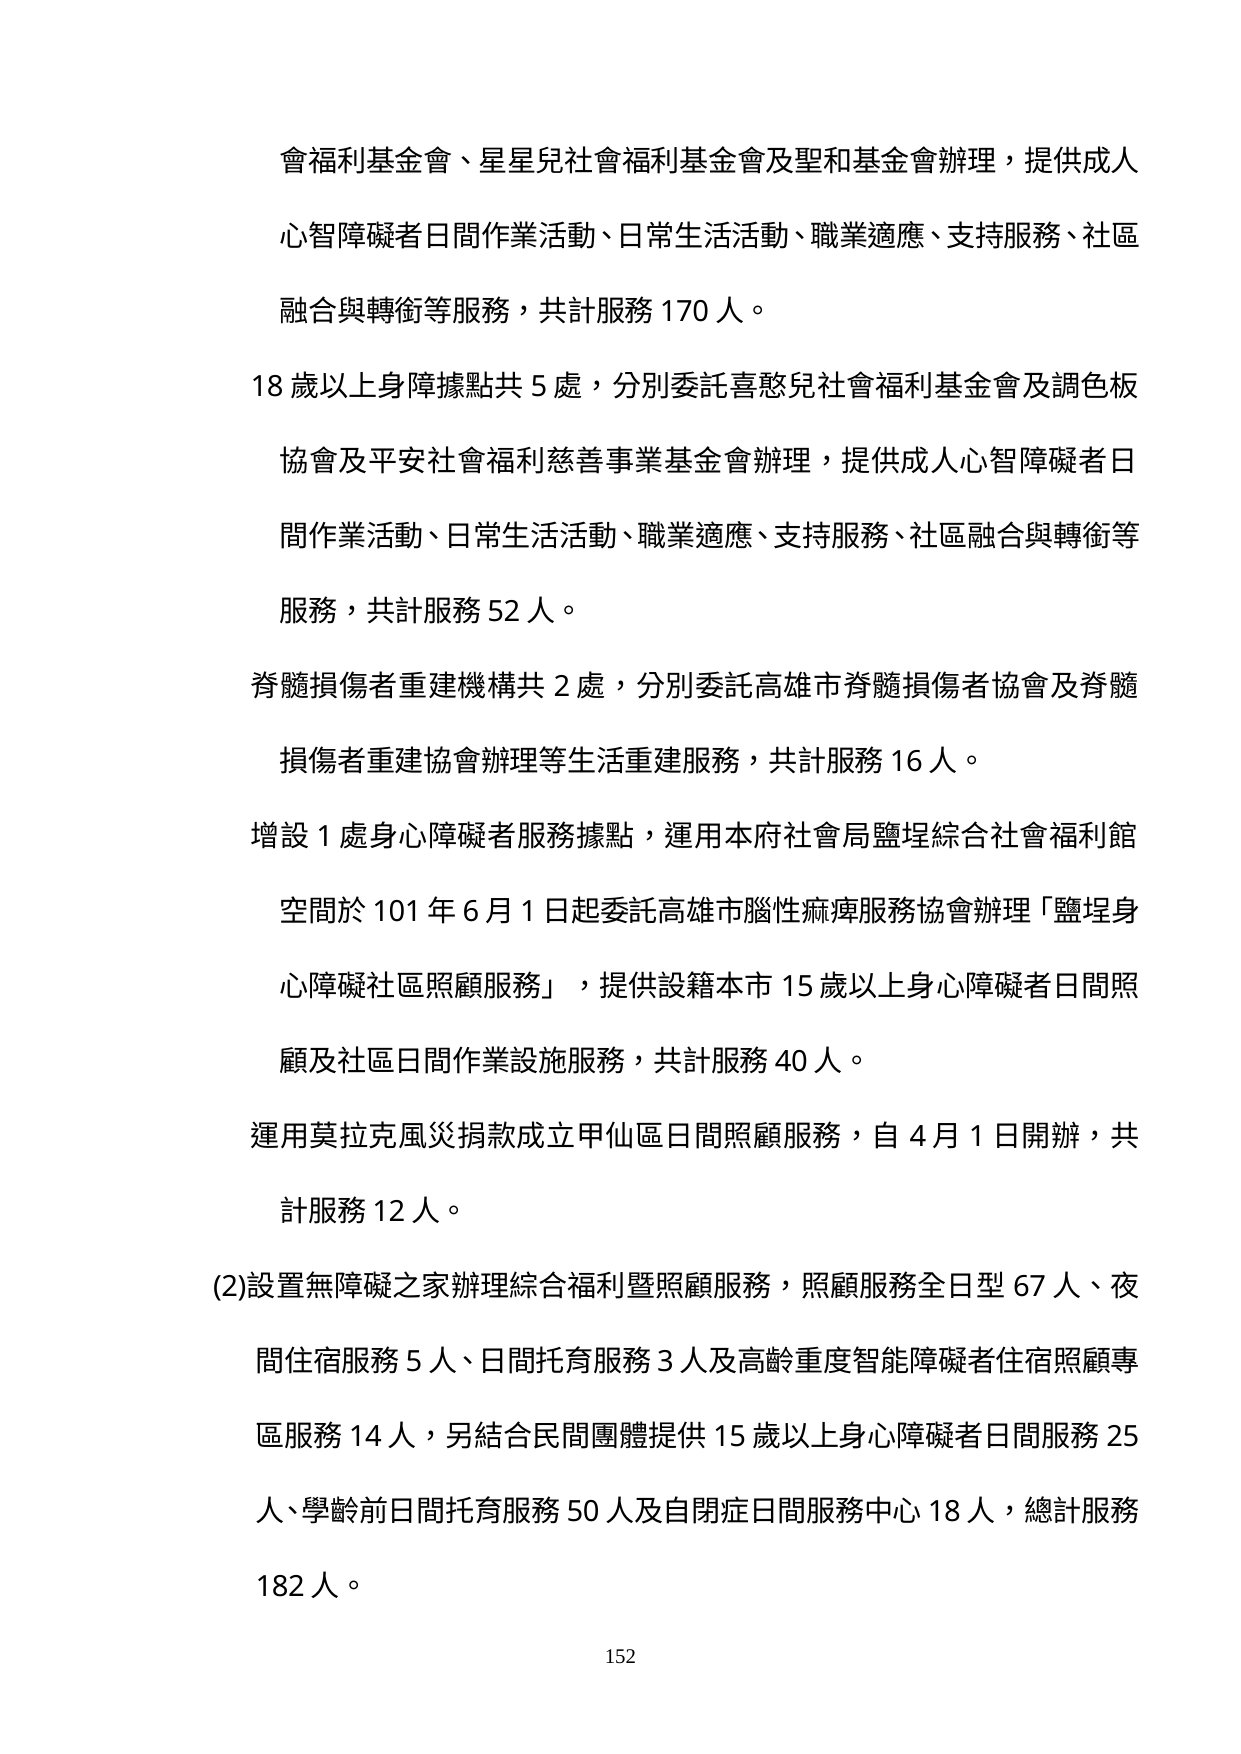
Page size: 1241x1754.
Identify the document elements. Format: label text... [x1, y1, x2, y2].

text 運用莫拉克風災捐款成立甲仙區日間照顧服務，自4月1日開辦，共計服務12人。 [250, 1096, 1140, 1246]
text 18歲以上身障據點共5處，分別委託喜憨兒社會福利基金會及調色板協會及平安社會福利慈善事業基金會辦理，提供成人心智障礙者日間作業活動、日常生活活動、職業適應、支持服務、社區融合與轉銜等服務，共計服務52人。 [250, 346, 1140, 646]
text 會福利基金會、星星兒社會福利基金會及聖和基金會辦理，提供成人心智障礙者日間作業活動、日常生活活動、職業適應、支持服務、社區融合與轉銜等服務，共計服務170人。 [250, 121, 1140, 346]
text 增設1處身心障礙者服務據點，運用本府社會局鹽埕綜合社會福利館空間於101年6月1日起委託高雄市腦性痲痺服務協會辦理「鹽埕身心障礙社區照顧服務」，提供設籍本市15歲以上身心障礙者日間照顧及社區日間作業設施服務，共計服務40人。 [250, 796, 1140, 1096]
text 脊髓損傷者重建機構共2處，分別委託高雄市脊髓損傷者協會及脊髓損傷者重建協會辦理等生活重建服務，共計服務16人。 [250, 646, 1140, 796]
text (2)設置無障礙之家辦理綜合福利暨照顧服務，照顧服務全日型67人、夜間住宿服務5人、日間托育服務3人及高齡重度智能障礙者住宿照顧專區服務14人，另結合民間團體提供15歲以上身心障礙者日間服務25人、學齡前日間托育服務50人及自閉症日間服務中心18人，總計服務182人。 [213, 1246, 1140, 1621]
